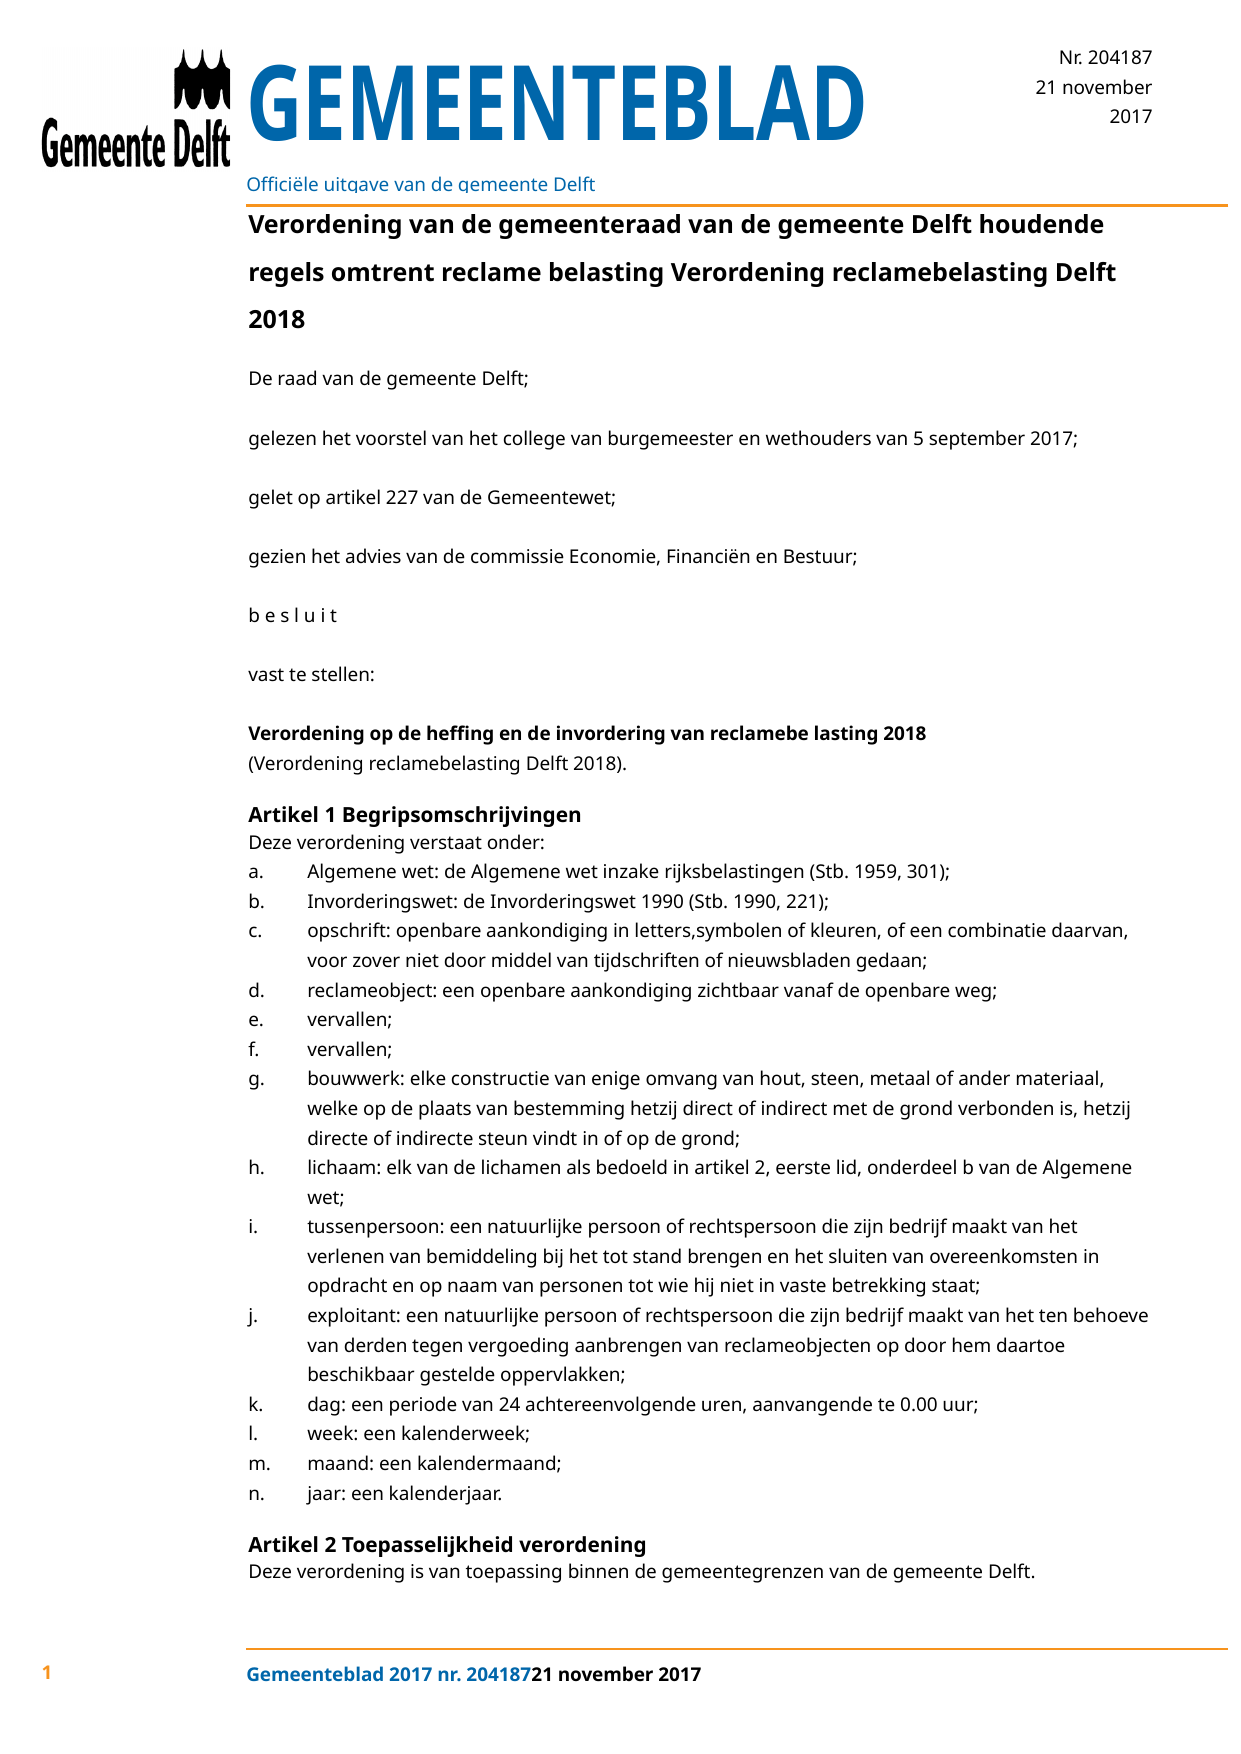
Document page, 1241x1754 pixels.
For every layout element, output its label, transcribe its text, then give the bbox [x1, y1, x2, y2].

list jaar: een kalenderjaar. [248, 1480, 1152, 1506]
list Algemene wet: de Algemene wet inzake rijksbelastingen (Stb. 1959, 301); [248, 858, 1152, 884]
text Artikel 2 Toepasselijkheid verordening [248, 1530, 1152, 1559]
list maand: een kalendermaand; [248, 1450, 1152, 1476]
text Artikel 1 Begripsomschrijvingen [248, 801, 1152, 829]
list exploitant: een natuurlijke persoon of rechtspersoon die zijn bedrijf maakt van het ten behoeve van derden tegen vergoeding aanbrengen van reclameobjecten op door hem daartoe beschikbaar gestelde oppervlakken; [248, 1302, 1152, 1387]
text Verordening op de heffing en de invordering van reclamebe lasting 2018 [248, 721, 1152, 746]
text gelezen het voorstel van het college van burgemeester en wethouders van 5 september 2017; [248, 425, 1152, 450]
list reclameobject: een openbare aankondiging zichtbaar vanaf de openbare weg; [248, 977, 1152, 1003]
text Deze verordening verstaat onder: [248, 829, 1152, 855]
list opschrift: openbare aankondiging in letters,symbolen of kleuren, of een combinatie daarvan, voor zover niet door middel van tijdschriften of nieuwsbladen gedaan; [248, 918, 1152, 973]
list vervallen; [248, 1036, 1152, 1062]
list Invorderingswet: de Invorderingswet 1990 (Stb. 1990, 221); [248, 888, 1152, 914]
text De raad van de gemeente Delft; [248, 366, 1152, 391]
picture [41, 47, 231, 172]
list week: een kalenderweek; [248, 1421, 1152, 1446]
list lichaam: elk van de lichamen als bedoeld in artikel 2, eerste lid, onderdeel b van de Algemene wet; [248, 1154, 1152, 1210]
list dag: een periode van 24 achtereenvolgende uren, aanvangende te 0.00 uur; [248, 1391, 1152, 1417]
text gezien het advies van de commissie Economie, Financiën en Bestuur; [248, 543, 1152, 569]
text Deze verordening is van toepassing binnen de gemeentegrenzen van de gemeente Delft. [248, 1559, 1152, 1584]
text Verordening van de gemeenteraad van de gemeente Delft houdende regels omtrent reclame belasting Verordening reclamebelasting Delft 2018 [248, 207, 1152, 336]
text gelet op artikel 227 van de Gemeentewet; [248, 484, 1152, 509]
list vervallen; [248, 1006, 1152, 1032]
text (Verordening reclamebelasting Delft 2018). [248, 750, 1152, 776]
text b e s l u i t [248, 602, 1152, 628]
list bouwwerk: elke constructie van enige omvang van hout, steen, metaal of ander materiaal, welke op de plaats van bestemming hetzij direct of indirect met de grond verbonden is, hetzij directe of indirecte steun vindt in of op de grond; [248, 1066, 1152, 1151]
text vast te stellen: [248, 661, 1152, 687]
list tussenpersoon: een natuurlijke persoon of rechtspersoon die zijn bedrijf maakt van het verlenen van bemiddeling bij het tot stand brengen en het sluiten van overeenkomsten in opdracht en op naam van personen tot wie hij niet in vaste betrekking staat; [248, 1213, 1152, 1298]
